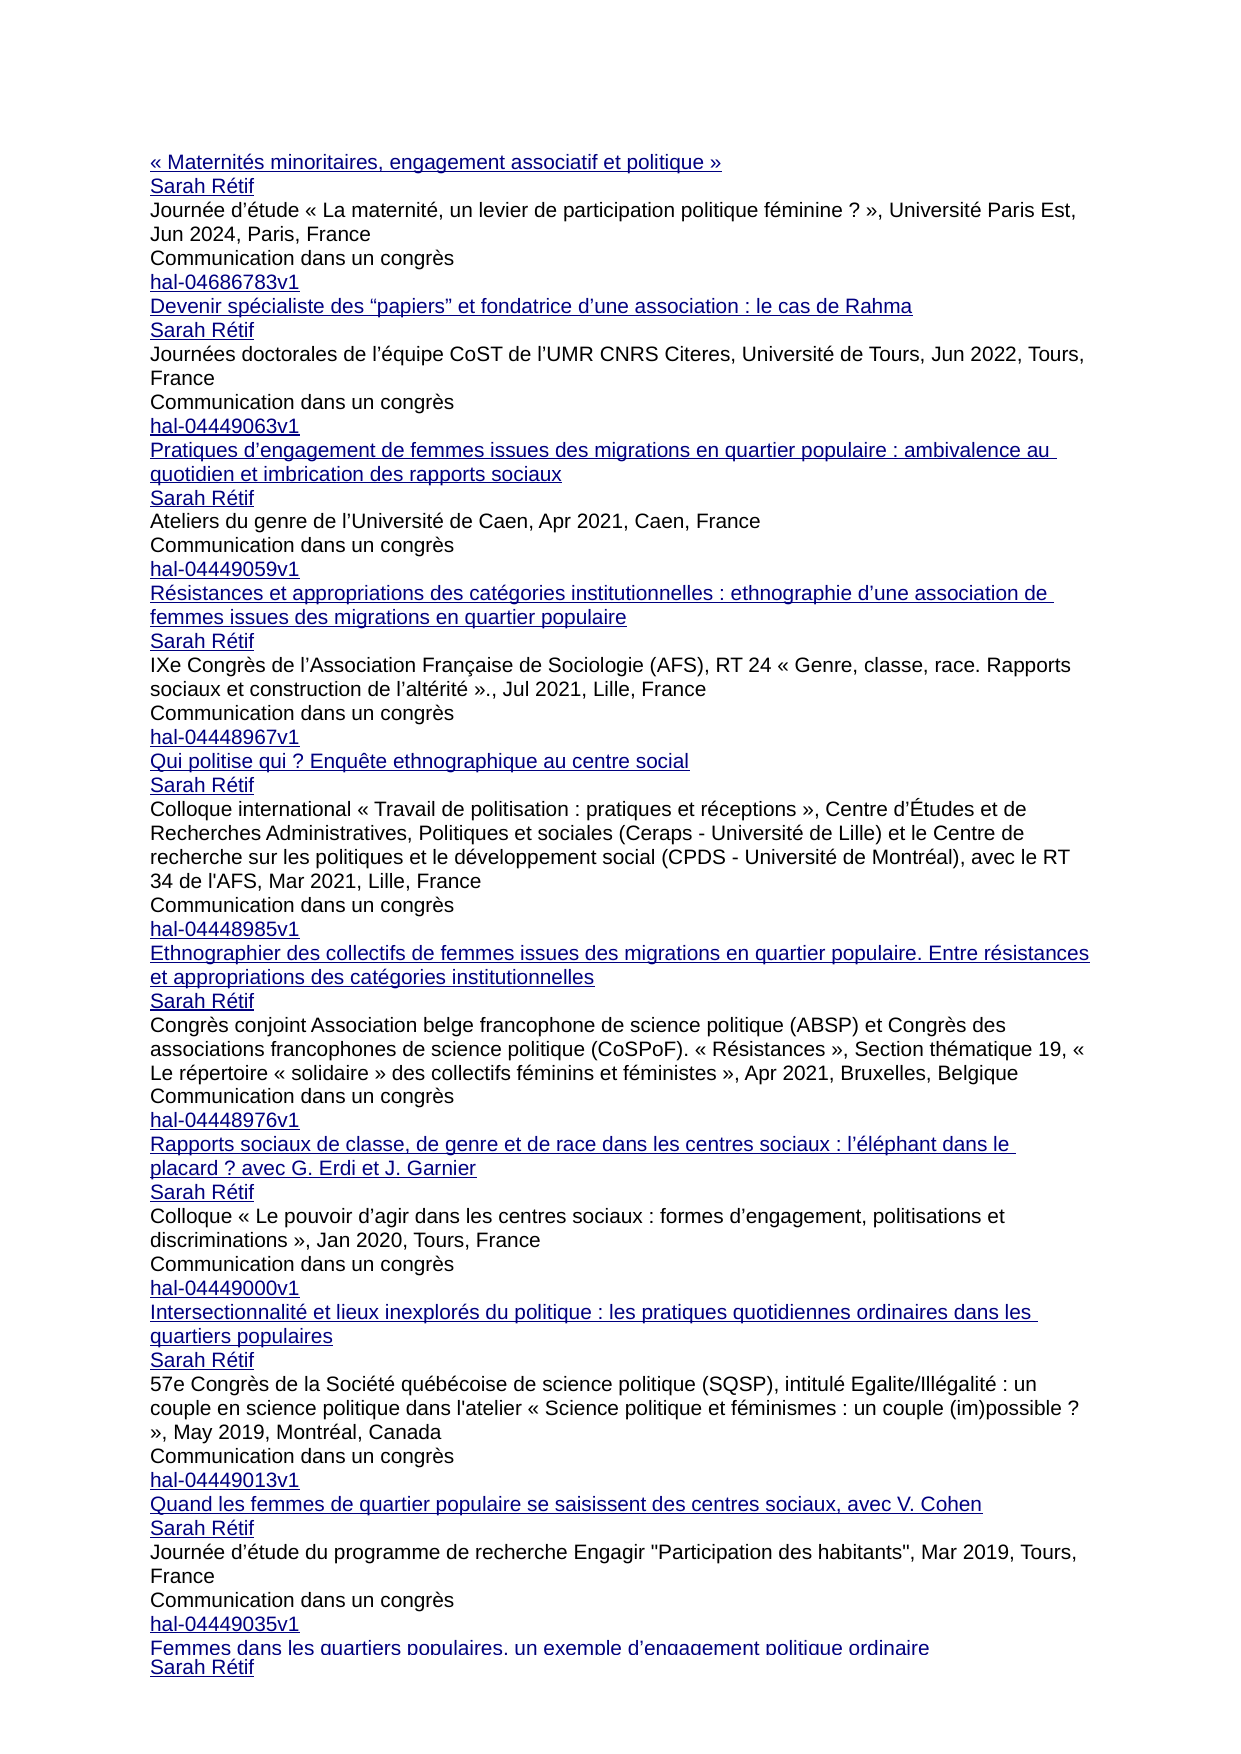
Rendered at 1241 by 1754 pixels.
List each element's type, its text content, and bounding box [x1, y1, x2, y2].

table_cell Résistances et appropriations des catégories institutionnelles : ethnographie d’une association de femmes issues des migrations en quartier populaire Sarah Rétif IXe Congrès de l’Association Française de Sociologie (AFS), RT 24 « Genre, classe, race. Rapports sociaux et construction de l’altérité »., Jul 2021, Lille, France Communication dans un congrès hal-04448967v1 [150, 581, 1090, 749]
table_cell Rapports sociaux de classe, de genre et de race dans les centres sociaux : l’éléphant dans le placard ? avec G. Erdi et J. Garnier Sarah Rétif Colloque « Le pouvoir d’agir dans les centres sociaux : formes d’engagement, politisations et discriminations », Jan 2020, Tours, France Communication dans un congrès hal-04449000v1 [150, 1132, 1090, 1300]
table_cell Ethnographier des collectifs de femmes issues des migrations en quartier populaire. Entre résistances [150, 941, 1090, 962]
table_cell Qui politise qui ? Enquête ethnographique au centre social Sarah Rétif Colloque international « Travail de politisation : pratiques et réceptions », Centre d’Études et de Recherches Administratives, Politiques et sociales (Ceraps - Université de Lille) et le Centre de recherche sur les politiques et le développement social (CPDS - Université de Montréal), avec le RT 34 de l'AFS, Mar 2021, Lille, France Communication dans un congrès hal-04448985v1 [150, 749, 1090, 941]
table_cell et appropriations des catégories institutionnelles Sarah Rétif Congrès conjoint Association belge francophone de science politique (ABSP) et Congrès des associations francophones de science politique (CoSPoF). « Résistances », Section thématique 19, « Le répertoire « solidaire » des collectifs féminins et féministes », Apr 2021, Bruxelles, Belgique Communication dans un congrès hal-04448976v1 [150, 963, 1090, 1132]
table_cell Quand les femmes de quartier populaire se saisissent des centres sociaux, avec V. Cohen Sarah Rétif Journée d’étude du programme de recherche Engagir "Participation des habitants", Mar 2019, Tours, France Communication dans un congrès hal-04449035v1 [150, 1492, 1090, 1635]
table_cell « Maternités minoritaires, engagement associatif et politique » Sarah Rétif Journée d’étude « La maternité, un levier de participation politique féminine ? », Université Paris Est, Jun 2024, Paris, France Communication dans un congrès hal-04686783v1 [150, 150, 1090, 294]
table_cell Femmes dans les quartiers populaires, un exemple d’engagement politique ordinaire Sarah Rétif [150, 1635, 1090, 1679]
table_cell Pratiques d’engagement de femmes issues des migrations en quartier populaire : ambivalence au quotidien et imbrication des rapports sociaux Sarah Rétif Ateliers du genre de l’Université de Caen, Apr 2021, Caen, France Communication dans un congrès hal-04449059v1 [150, 438, 1090, 581]
table_cell Intersectionnalité et lieux inexplorés du politique : les pratiques quotidiennes ordinaires dans les quartiers populaires Sarah Rétif 57e Congrès de la Société québécoise de science politique (SQSP), intitulé Egalite/Illégalité : un couple en science politique dans l'atelier « Science politique et féminismes : un couple (im)possible ? », May 2019, Montréal, Canada Communication dans un congrès hal-04449013v1 [150, 1300, 1090, 1492]
table_cell Devenir spécialiste des “papiers” et fondatrice d’une association : le cas de Rahma Sarah Rétif Journées doctorales de l’équipe CoST de l’UMR CNRS Citeres, Université de Tours, Jun 2022, Tours, France Communication dans un congrès hal-04449063v1 [150, 294, 1090, 437]
